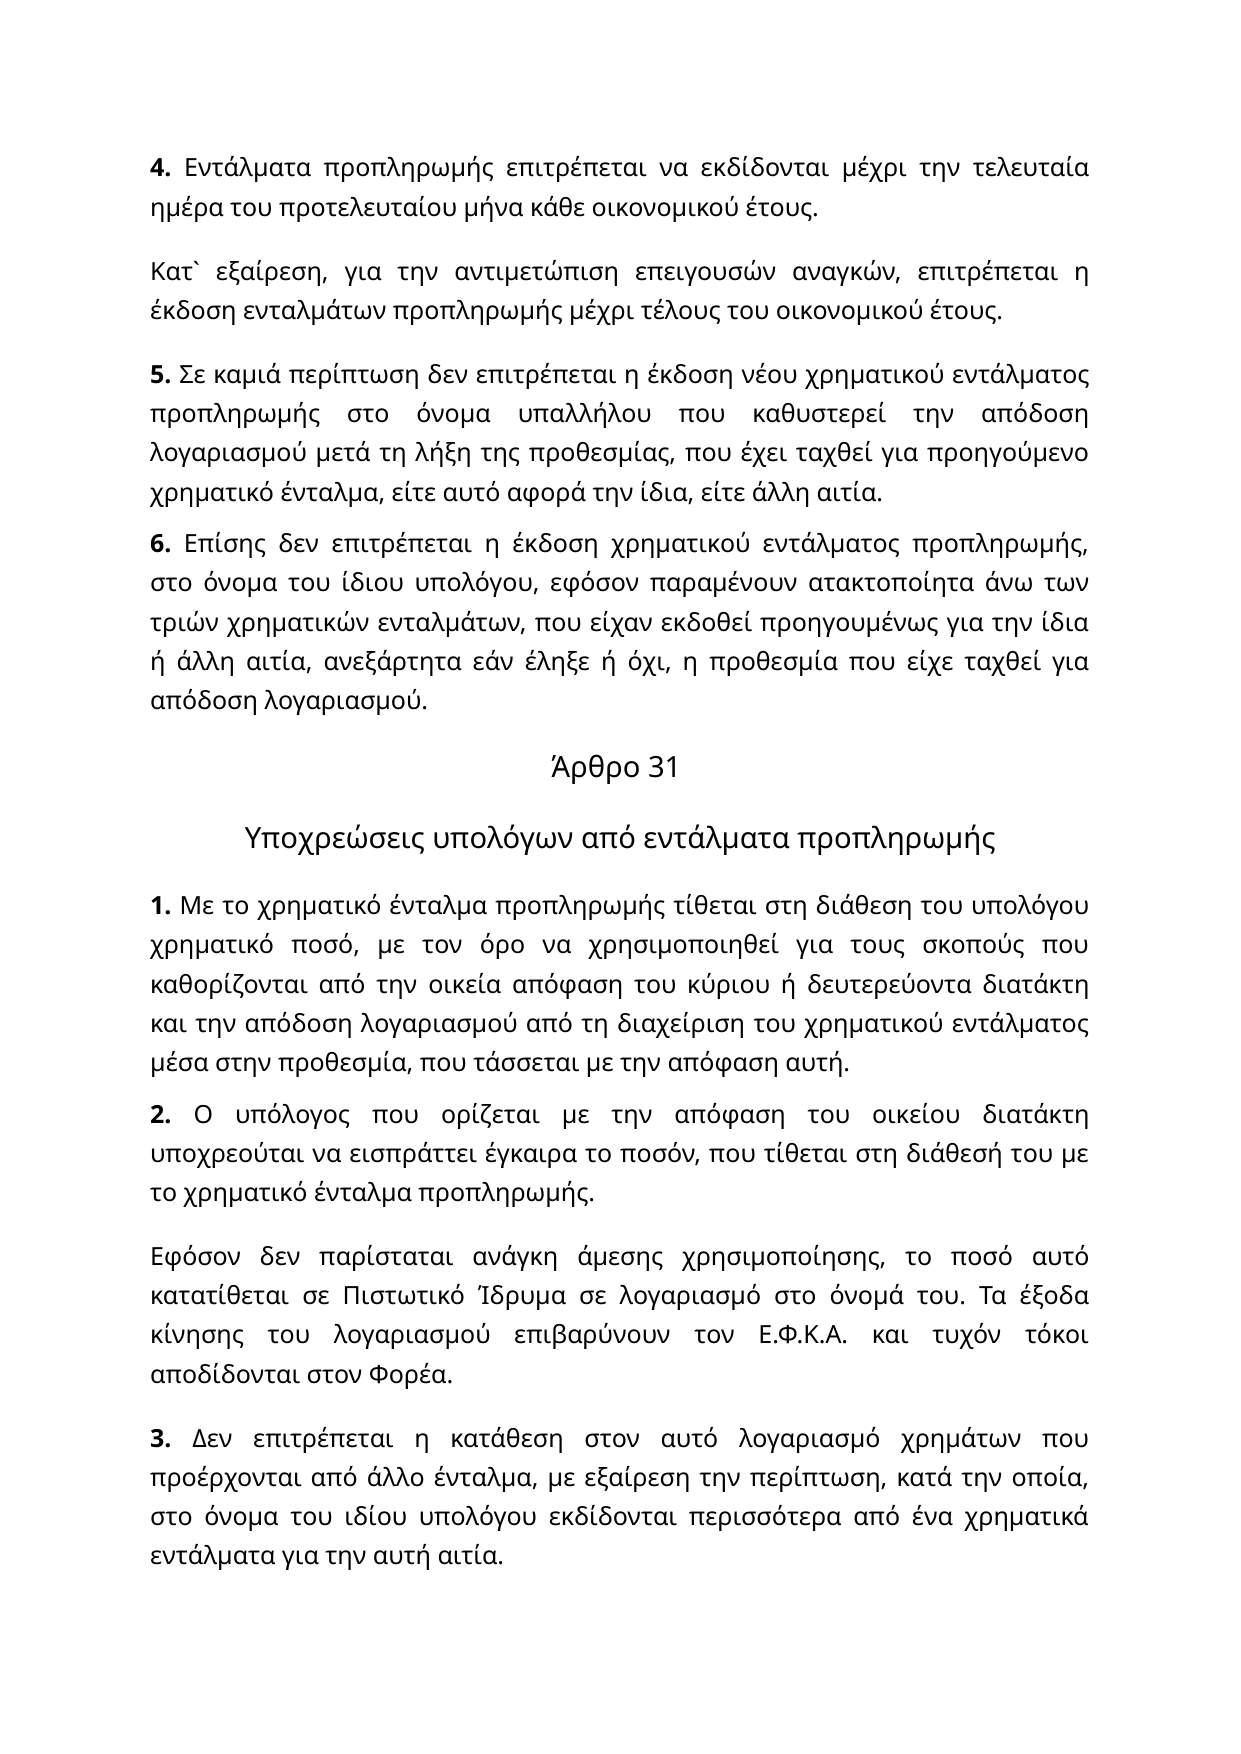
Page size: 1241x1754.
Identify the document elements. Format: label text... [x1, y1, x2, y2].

subtitle Υποχρεώσεις υπολόγων από εντάλματα προπληρωμής [150, 817, 1090, 857]
text 2. Ο υπόλογος που ορίζεται με την απόφαση του οικείου διατάκτη υποχρεούται να εισπράττει έγκαιρα το ποσόν, που τίθεται στη διάθεσή του με το χρηματικό ένταλμα προπληρωμής. [150, 1096, 1090, 1209]
text 5. Σε καμιά περίπτωση δεν επιτρέπεται η έκδοση νέου χρηματικού εντάλματος προπληρωμής στο όνομα υπαλλήλου που καθυστερεί την απόδοση λογαριασμού μετά τη λήξη της προθεσμίας, που έχει ταχθεί για προηγούμενο χρηματικό ένταλμα, είτε αυτό αφορά την ίδια, είτε άλλη αιτία. [150, 357, 1090, 508]
subtitle Άρθρο 31 [150, 747, 1090, 786]
text 6. Επίσης δεν επιτρέπεται η έκδοση χρηματικού εντάλματος προπληρωμής, στο όνομα του ίδιου υπολόγου, εφόσον παραμένουν ατακτοποίητα άνω των τριών χρηματικών ενταλμάτων, που είχαν εκδοθεί προηγουμένως για την ίδια ή άλλη αιτία, ανεξάρτητα εάν έληξε ή όχι, η προθεσμία που είχε ταχθεί για απόδοση λογαριασμού. [150, 526, 1090, 717]
text 4. Εντάλματα προπληρωμής επιτρέπεται να εκδίδονται μέχρι την τελευταία ημέρα του προτελευταίου μήνα κάθε οικονομικού έτους. [150, 150, 1090, 223]
text 3. Δεν επιτρέπεται η κατάθεση στον αυτό λογαριασμό χρημάτων που προέρχονται από άλλο ένταλμα, με εξαίρεση την περίπτωση, κατά την οποία, στο όνομα του ιδίου υπολόγου εκδίδονται περισσότερα από ένα χρηματικά εντάλματα για την αυτή αιτία. [150, 1420, 1090, 1572]
text Εφόσον δεν παρίσταται ανάγκη άμεσης χρησιμοποίησης, το ποσό αυτό κατατίθεται σε Πιστωτικό Ίδρυμα σε λογαριασμό στο όνομά του. Τα έξοδα κίνησης του λογαριασμού επιβαρύνουν τον Ε.Φ.Κ.Α. και τυχόν τόκοι αποδίδονται στον Φορέα. [150, 1239, 1090, 1390]
text Κατ` εξαίρεση, για την αντιμετώπιση επειγουσών αναγκών, επιτρέπεται η έκδοση ενταλμάτων προπληρωμής μέχρι τέλους του οικονομικού έτους. [150, 253, 1090, 327]
text 1. Με το χρηματικό ένταλμα προπληρωμής τίθεται στη διάθεση του υπολόγου χρηματικό ποσό, με τον όρο να χρησιμοποιηθεί για τους σκοπούς που καθορίζονται από την οικεία απόφαση του κύριου ή δευτερεύοντα διατάκτη και την απόδοση λογαριασμού από τη διαχείριση του χρηματικού εντάλματος μέσα στην προθεσμία, που τάσσεται με την απόφαση αυτή. [150, 888, 1090, 1079]
